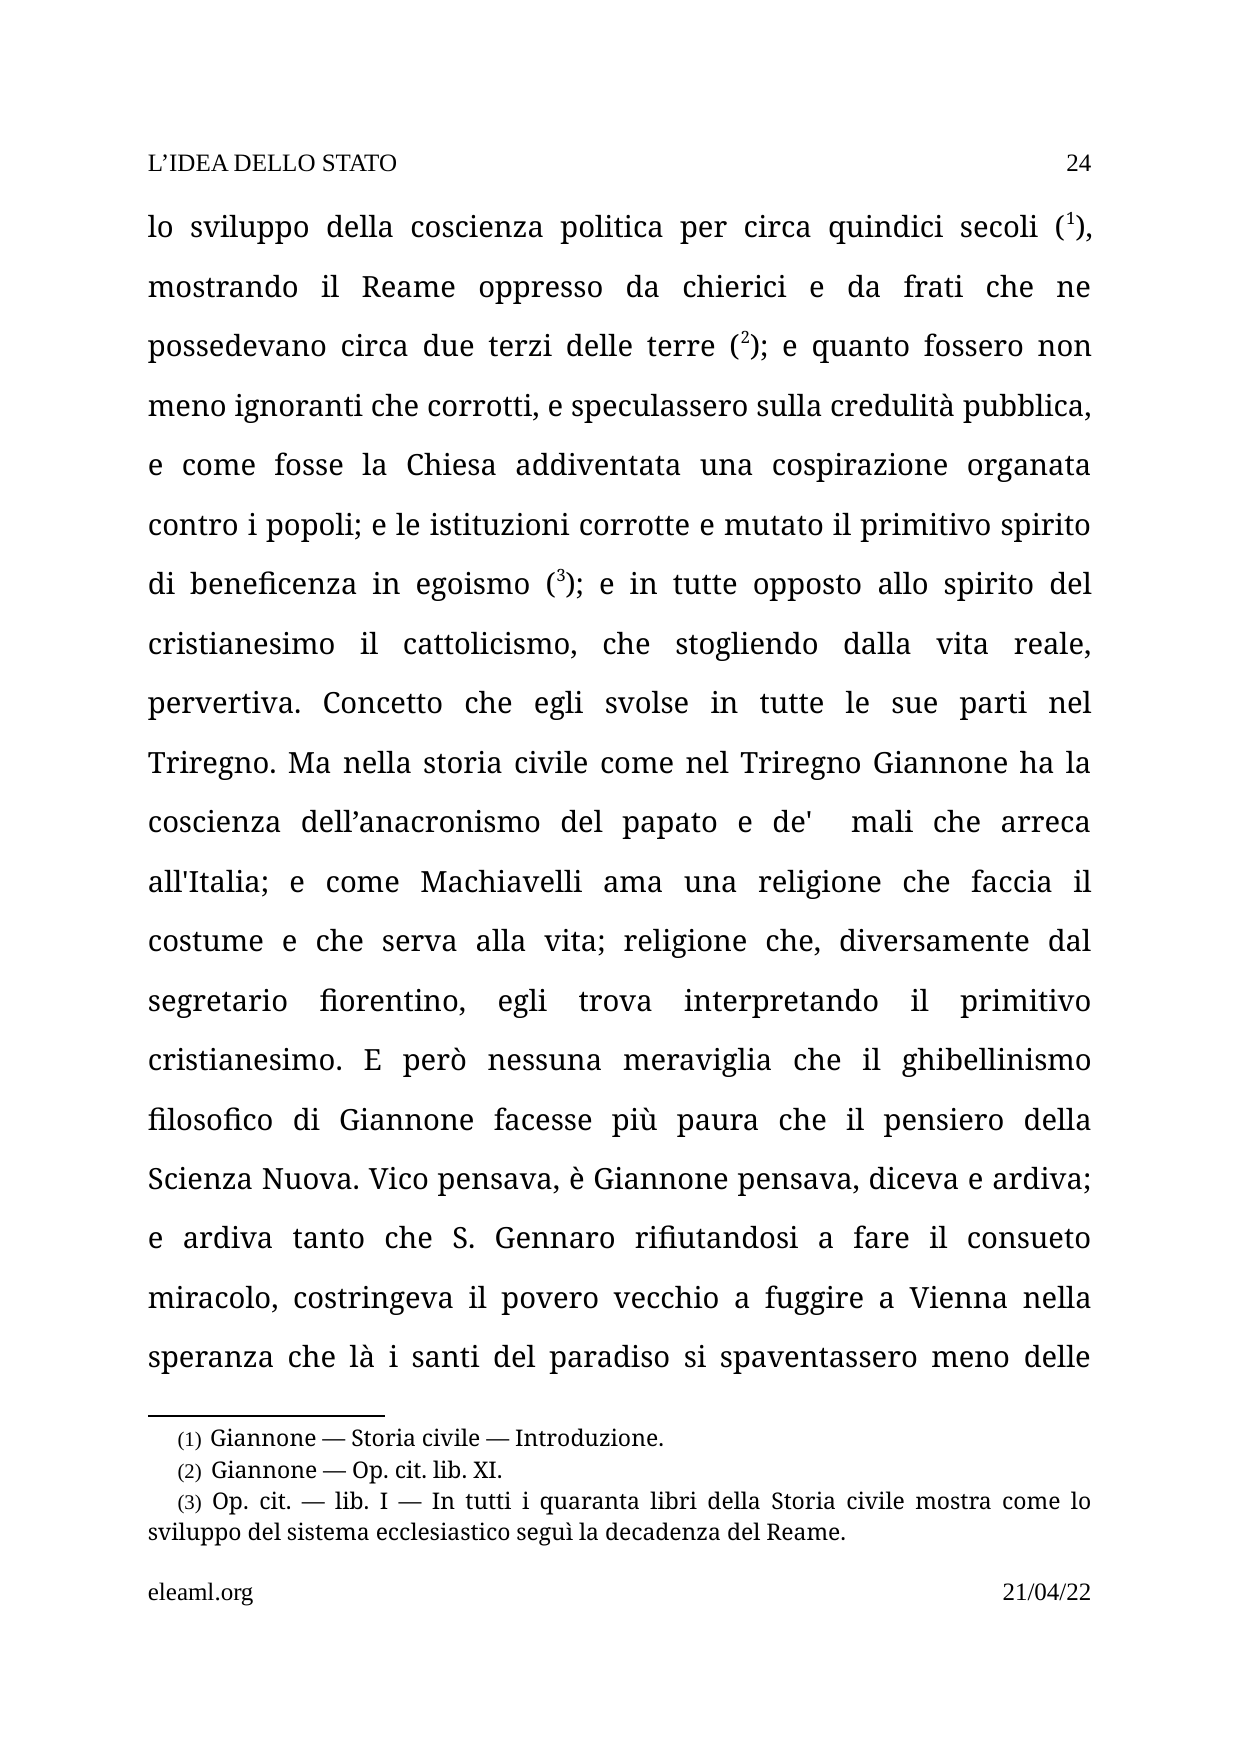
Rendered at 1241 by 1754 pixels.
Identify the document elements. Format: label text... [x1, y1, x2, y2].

text Op. cit. — lib. I — In tutti i quaranta libri della Storia civile mostra come lo sviluppo del sistema ecclesiastico seguì la decadenza del Reame. [148, 1485, 1093, 1547]
text Giannone — Op. cit. lib. XI. [148, 1454, 1093, 1485]
text lo sviluppo della coscienza politica per circa quindici secoli (), mostrando il Reame oppresso da chierici e da frati che ne possedevano circa due terzi delle terre (); e quanto fossero non meno ignoranti che corrotti, e speculassero sulla credulità pubblica, e come fosse la Chiesa addiventata una cospirazione organata contro i popoli; e le istituzioni corrotte e mutato il primitivo spirito di beneficenza in egoismo (); e in tutte opposto allo spirito del cristianesimo il cattolicismo, che stogliendo dalla vita reale, pervertiva. Concetto che egli svolse in tutte le sue parti nel Triregno. Ma nella storia civile come nel Triregno Giannone ha la coscienza dell’anacronismo del papato e de' mali che arreca all'Italia; e come Machiavelli ama una religione che faccia il costume e che serva alla vita; religione che, diversamente dal segretario fiorentino, egli trova interpretando il primitivo cristianesimo. E però nessuna meraviglia che il ghibellinismo filosofico di Giannone facesse più paura che il pensiero della Scienza Nuova. Vico pensava, è Giannone pensava, diceva e ardiva; e ardiva tanto che S. Gennaro rifiutandosi a fare il consueto miracolo, costringeva il povero vecchio a fuggire a Vienna nella speranza che là i santi del paradiso si spaventassero meno delle [148, 207, 1093, 1376]
text Giannone — Storia civile — Introduzione. [148, 1422, 1093, 1454]
